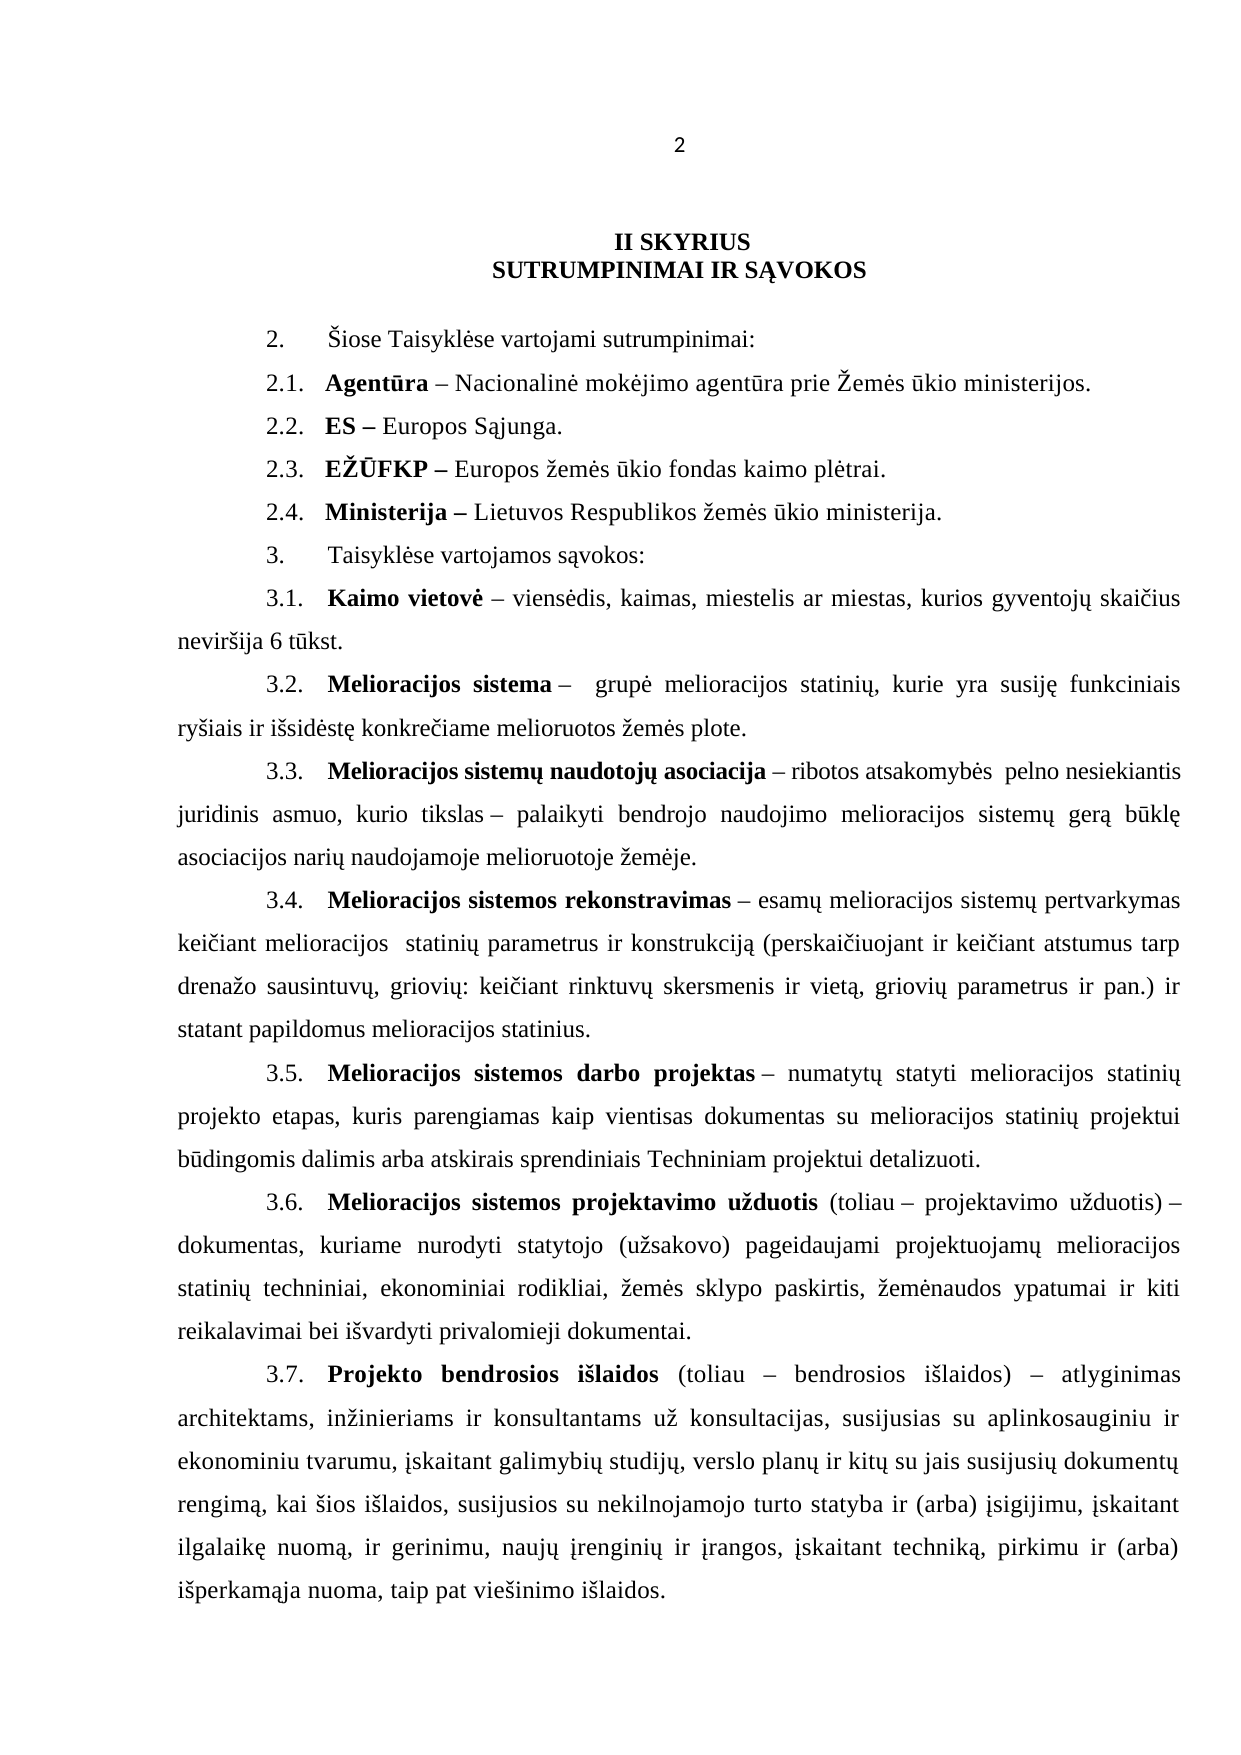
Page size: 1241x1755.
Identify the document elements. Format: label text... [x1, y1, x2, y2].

text 2.1. Agentūra – Nacionalinė mokėjimo agentūra prie Žemės ūkio ministerijos. [177, 368, 1181, 396]
text 3.4. Melioracijos sistemos rekonstravimas – esamų melioracijos sistemų pertvarkymas keičiant melioracijos statinių parametrus ir konstrukciją (perskaičiuojant ir keičiant atstumus tarp drenažo sausintuvų, griovių: keičiant rinktuvų skersmenis ir vietą, griovių parametrus ir pan.) ir statant papildomus melioracijos statinius. [177, 885, 1181, 1043]
text 3. Taisyklėse vartojamos sąvokos: [177, 540, 1181, 569]
text 3.6. Melioracijos sistemos projektavimo užduotis (toliau – projektavimo užduotis) – dokumentas, kuriame nurodyti statytojo (užsakovo) pageidaujami projektuojamų melioracijos statinių techniniai, ekonominiai rodikliai, žemės sklypo paskirtis, žemėnaudos ypatumai ir kiti reikalavimai bei išvardyti privalomieji dokumentai. [177, 1187, 1181, 1345]
text SUTRUMPINIMAI IR SĄVOKOS [177, 256, 1181, 284]
text 3.7. Projekto bendrosios išlaidos (toliau – bendrosios išlaidos) – atlyginimas architektams, inžinieriams ir konsultantams už konsultacijas, susijusias su aplinkosauginiu ir ekonominiu tvarumu, įskaitant galimybių studijų, verslo planų ir kitų su jais susijusių dokumentų rengimą, kai šios išlaidos, susijusios su nekilnojamojo turto statyba ir (arba) įsigijimu, įskaitant ilgalaikę nuomą, ir gerinimu, naujų įrenginių ir įrangos, įskaitant techniką, pirkimu ir (arba) išperkamąja nuoma, taip pat viešinimo išlaidos. [177, 1359, 1181, 1604]
text 2.3. EŽŪFKP – Europos žemės ūkio fondas kaimo plėtrai. [177, 454, 1181, 483]
text 2.4. Ministerija – Lietuvos Respublikos žemės ūkio ministerija. [177, 497, 1181, 526]
text II SKYRIUS [177, 227, 1181, 256]
text 3.2. Melioracijos sistema – grupė melioracijos statinių, kurie yra susiję funkciniais ryšiais ir išsidėstę konkrečiame melioruotos žemės plote. [177, 669, 1181, 741]
text 3.5. Melioracijos sistemos darbo projektas – numatytų statyti melioracijos statinių projekto etapas, kuris parengiamas kaip vientisas dokumentas su melioracijos statinių projektui būdingomis dalimis arba atskirais sprendiniais Techniniam projektui detalizuoti. [177, 1058, 1181, 1173]
text 2.2. ES – Europos Sąjunga. [177, 411, 1181, 439]
text 2. Šiose Taisyklėse vartojami sutrumpinimai: [177, 324, 1181, 353]
text 3.1. Kaimo vietovė – viensėdis, kaimas, miestelis ar miestas, kurios gyventojų skaičius neviršija 6 tūkst. [177, 583, 1181, 655]
text 3.3. Melioracijos sistemų naudotojų asociacija – ribotos atsakomybės pelno nesiekiantis juridinis asmuo, kurio tikslas – palaikyti bendrojo naudojimo melioracijos sistemų gerą būklę asociacijos narių naudojamoje melioruotoje žemėje. [177, 756, 1181, 871]
